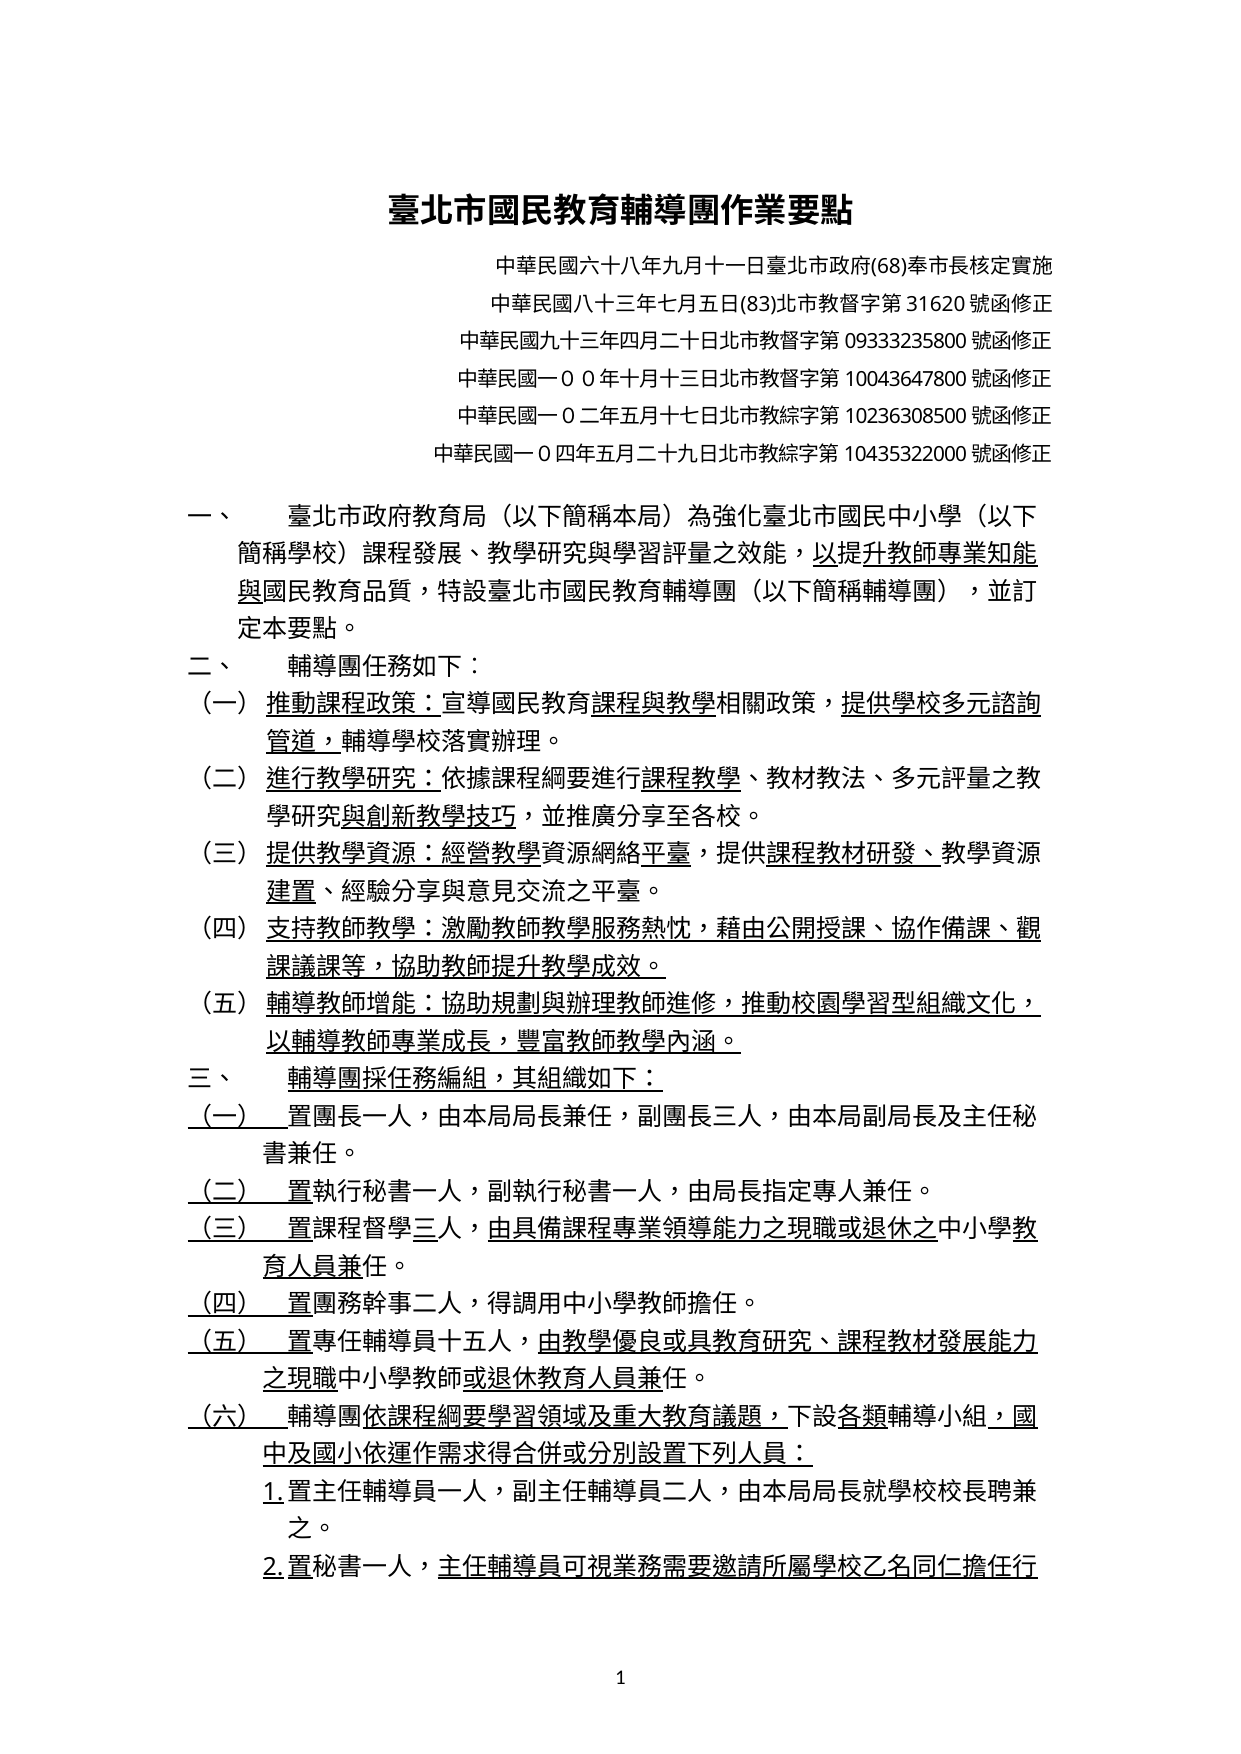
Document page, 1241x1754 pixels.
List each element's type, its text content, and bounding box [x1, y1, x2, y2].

text 中華民國一０二年五月十七日北市教綜字第10236308500號函修正 [187, 389, 1053, 427]
list 置秘書一人，主任輔導員可視業務需要邀請所屬學校乙名同仁擔任行 [262, 1539, 1053, 1577]
list 輔導團採任務編組，其組織如下： [187, 1052, 1053, 1089]
list 輔導團依課程綱要學習領域及重大教育議題，下設各類輔導小組，國中及國小依運作需求得合併或分別設置下列人員： [187, 1389, 1053, 1464]
list 進行教學研究：依據課程綱要進行課程教學、教材教法、多元評量之教學研究與創新教學技巧，並推廣分享至各校。 [187, 752, 1053, 827]
list 置執行秘書一人，副執行秘書一人，由局長指定專人兼任。 [187, 1164, 1053, 1202]
list 支持教師教學：激勵教師教學服務熱忱，藉由公開授課、協作備課、觀課議課等，協助教師提升教學成效。 [187, 902, 1053, 977]
text 中華民國一０四年五月二十九日北市教綜字第10435322000號函修正 [187, 427, 1053, 464]
text 中華民國八十三年七月五日(83)北市教督字第31620號函修正 [187, 277, 1053, 314]
list 置課程督學三人，由具備課程專業領導能力之現職或退休之中小學教育人員兼任。 [187, 1202, 1053, 1277]
list 置專任輔導員十五人，由教學優良或具教育研究、課程教材發展能力之現職中小學教師或退休教育人員兼任。 [187, 1314, 1053, 1389]
list 置主任輔導員一人，副主任輔導員二人，由本局局長就學校校長聘兼之。 [262, 1464, 1053, 1539]
list 臺北市政府教育局（以下簡稱本局）為強化臺北市國民中小學（以下簡稱學校）課程發展、教學研究與學習評量之效能，以提升教師專業知能與國民教育品質，特設臺北市國民教育輔導團（以下簡稱輔導團），並訂定本要點。 [187, 489, 1053, 639]
list 置團長一人，由本局局長兼任，副團長三人，由本局副局長及主任秘書兼任。 [187, 1089, 1053, 1164]
list 輔導教師增能：協助規劃與辦理教師進修，推動校園學習型組織文化，以輔導教師專業成長，豐富教師教學內涵。 [187, 977, 1053, 1052]
list 輔導團任務如下︰ [187, 639, 1053, 677]
text 中華民國九十三年四月二十日北市教督字第09333235800號函修正 [187, 314, 1053, 352]
text 中華民國六十八年九月十一日臺北市政府(68)奉市長核定實施 [187, 239, 1053, 277]
list 推動課程政策：宣導國民教育課程與教學相關政策，提供學校多元諮詢管道，輔導學校落實辦理。 [187, 677, 1053, 752]
list 提供教學資源：經營教學資源網絡平臺，提供課程教材研發、教學資源建置、經驗分享與意見交流之平臺。 [187, 827, 1053, 902]
list 置團務幹事二人，得調用中小學教師擔任。 [187, 1277, 1053, 1314]
text 中華民國一００年十月十三日北市教督字第10043647800號函修正 [187, 352, 1053, 389]
text 臺北市國民教育輔導團作業要點 [187, 164, 1053, 239]
